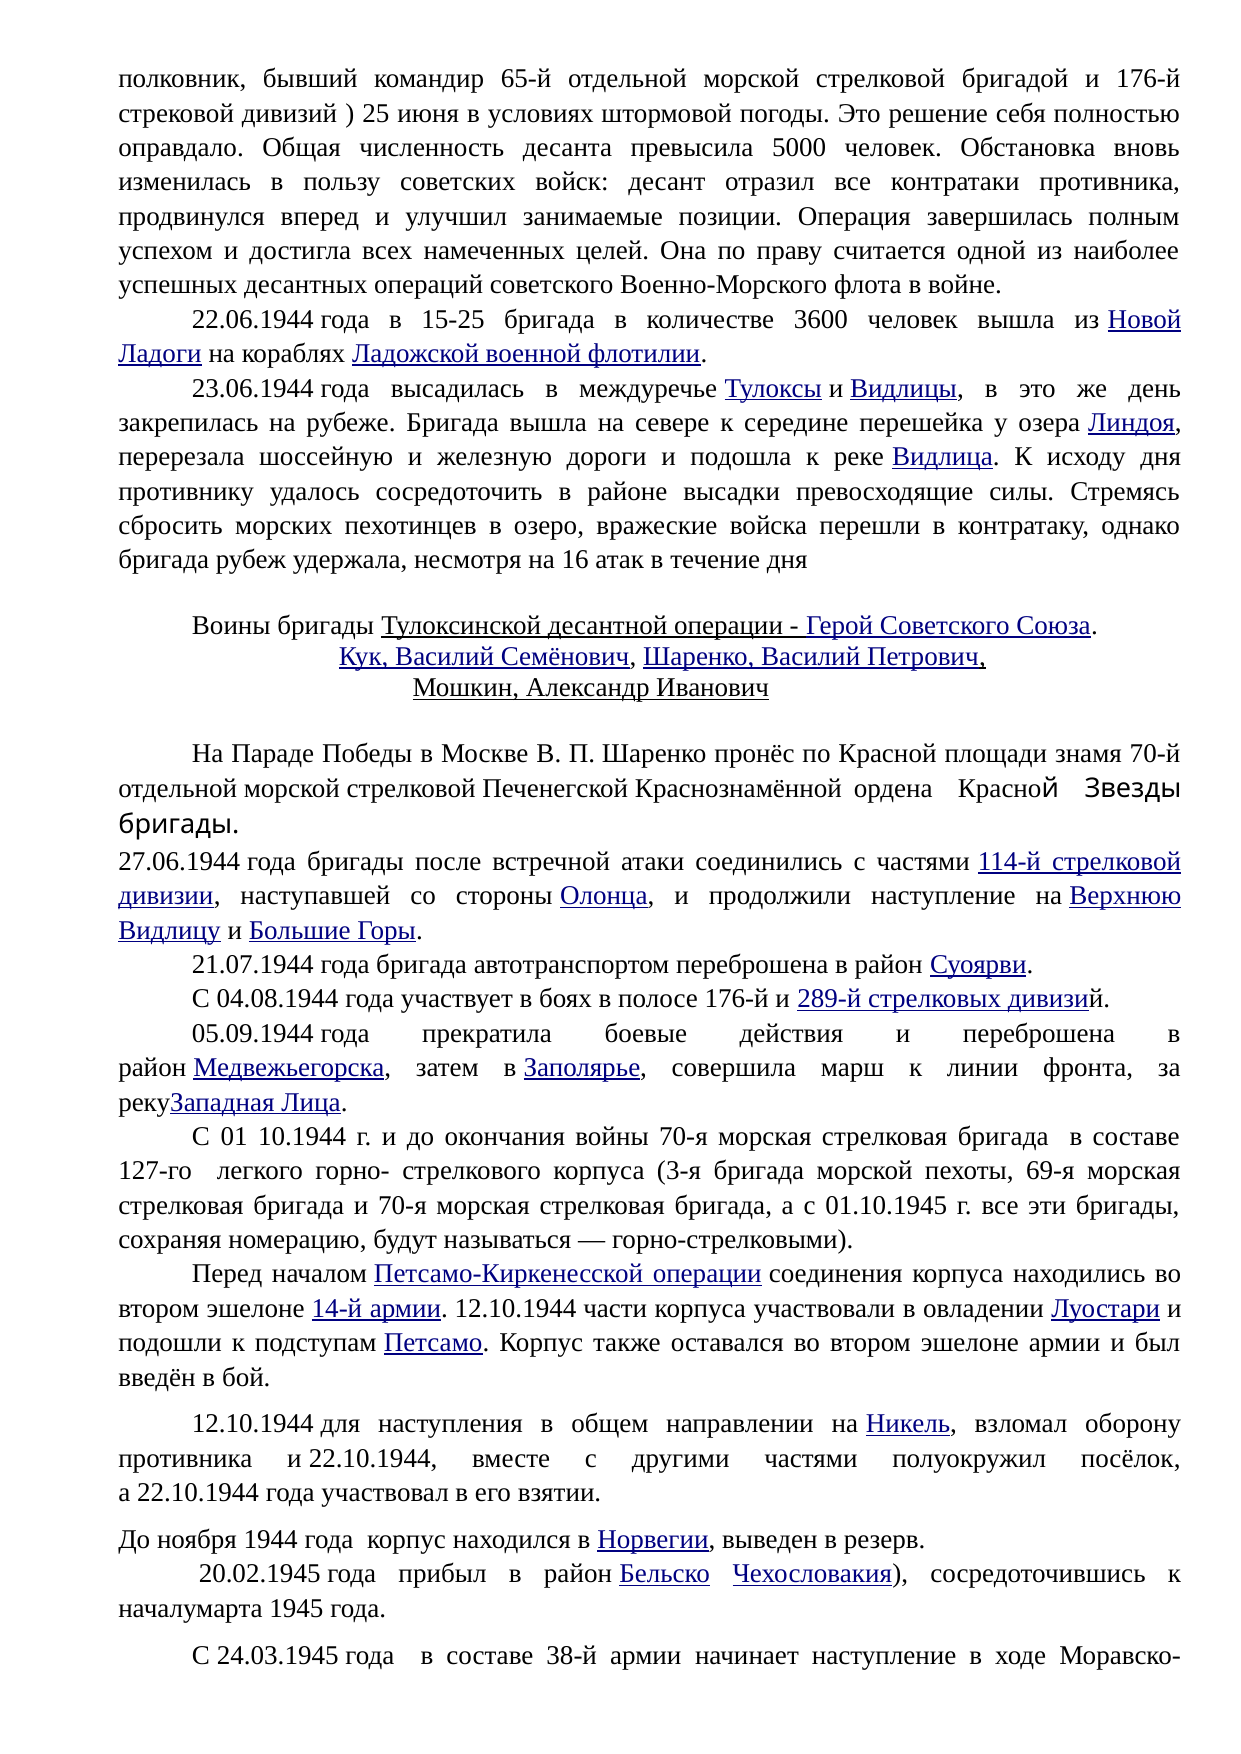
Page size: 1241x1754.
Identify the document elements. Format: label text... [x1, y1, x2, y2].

text 12.10.1944 для наступления в общем направлении на Никель, взломал оборону противника и 22.10.1944, вместе с другими частями полуокружил посёлок, а 22.10.1944 года участвовал в его взятии. [118, 1404, 1181, 1507]
text 27.06.1944 года бригады после встречной атаки соединились с частями 114-й стрелковой дивизии, наступавшей со стороны Олонца, и продолжили наступление на Верхнюю Видлицу и Большие Горы. [118, 842, 1181, 945]
text полковник, бывший командир 65-й отдельной морской стрелковой бригадой и 176-й стрековой дивизий ) 25 июня в условиях штормовой погоды. Это решение себя полностью оправдало. Общая численность десанта превысила 5000 человек. Обстановка вновь изменилась в пользу советских войск: десант отразил все контратаки противника, продвинулся вперед и улучшил занимаемые позиции. Операция завершилась полным успехом и достигла всех намеченных целей. Она по праву считается одной из наиболее успешных десантных операций советского Военно-Морского флота в войне. [118, 59, 1181, 300]
text 05.09.1944 года прекратила боевые действия и переброшена в район Медвежьегорска, затем в Заполярье, совершила марш к линии фронта, за рекуЗападная Лица. [118, 1014, 1181, 1117]
text На Параде Победы в Москве В. П. Шаренко пронёс по Красной площади знамя 70-й отдельной морской стрелковой Печенегской Краснознамённой ордена Красной Звезды бригады. [118, 734, 1181, 842]
text 22.06.1944 года в 15-25 бригада в количестве 3600 человек вышла из Новой Ладоги на кораблях Ладожской военной флотилии. [118, 300, 1181, 368]
text Воины бригады Тулоксинской десантной операции - Герой Советского Союза. [118, 609, 1181, 640]
text Перед началом Петсамо-Киркенесской операции соединения корпуса находились во втором эшелоне 14-й армии. 12.10.1944 части корпуса участвовали в овладении Луостари и подошли к подступам Петсамо. Корпус также оставался во втором эшелоне армии и был введён в бой. [118, 1254, 1181, 1392]
text С 01 10.1944 г. и до окончания войны 70-я морская стрелковая бригада в составе 127-го легкого горно- стрелкового корпуса (3-я бригада морской пехоты, 69-я морская стрелковая бригада и 70-я морская стрелковая бригада, а с 01.10.1945 г. все эти бригады, сохраняя номерацию, будут называться — горно-стрелковыми). [118, 1117, 1181, 1254]
text Кук, Василий Семёнович, Шаренко, Василий Петрович, Мошкин, Александр Иванович [118, 640, 1181, 703]
text До ноября 1944 года корпус находился в Норвегии, выведен в резерв. 20.02.1945 года прибыл в район Бельско Чехословакия), сосредоточившись к началумарта 1945 года. [118, 1520, 1181, 1623]
text 23.06.1944 года высадилась в междуречье Тулоксы и Видлицы, в это же день закрепилась на рубеже. Бригада вышла на севере к середине перешейка у озера Линдоя, перерезала шоссейную и железную дороги и подошла к реке Видлица. К исходу дня противнику удалось сосредоточить в районе высадки превосходящие силы. Стремясь сбросить морских пехотинцев в озеро, вражеские войска перешли в контратаку, однако бригада рубеж удержала, несмотря на 16 атак в течение дня [118, 368, 1181, 575]
text С 04.08.1944 года участвует в боях в полосе 176-й и 289-й стрелковых дивизий. [118, 979, 1181, 1014]
text 21.07.1944 года бригада автотранспортом переброшена в район Суоярви. [118, 945, 1181, 979]
text С 24.03.1945 года в составе 38-й армии начинает наступление в ходе Моравско- [118, 1636, 1181, 1670]
